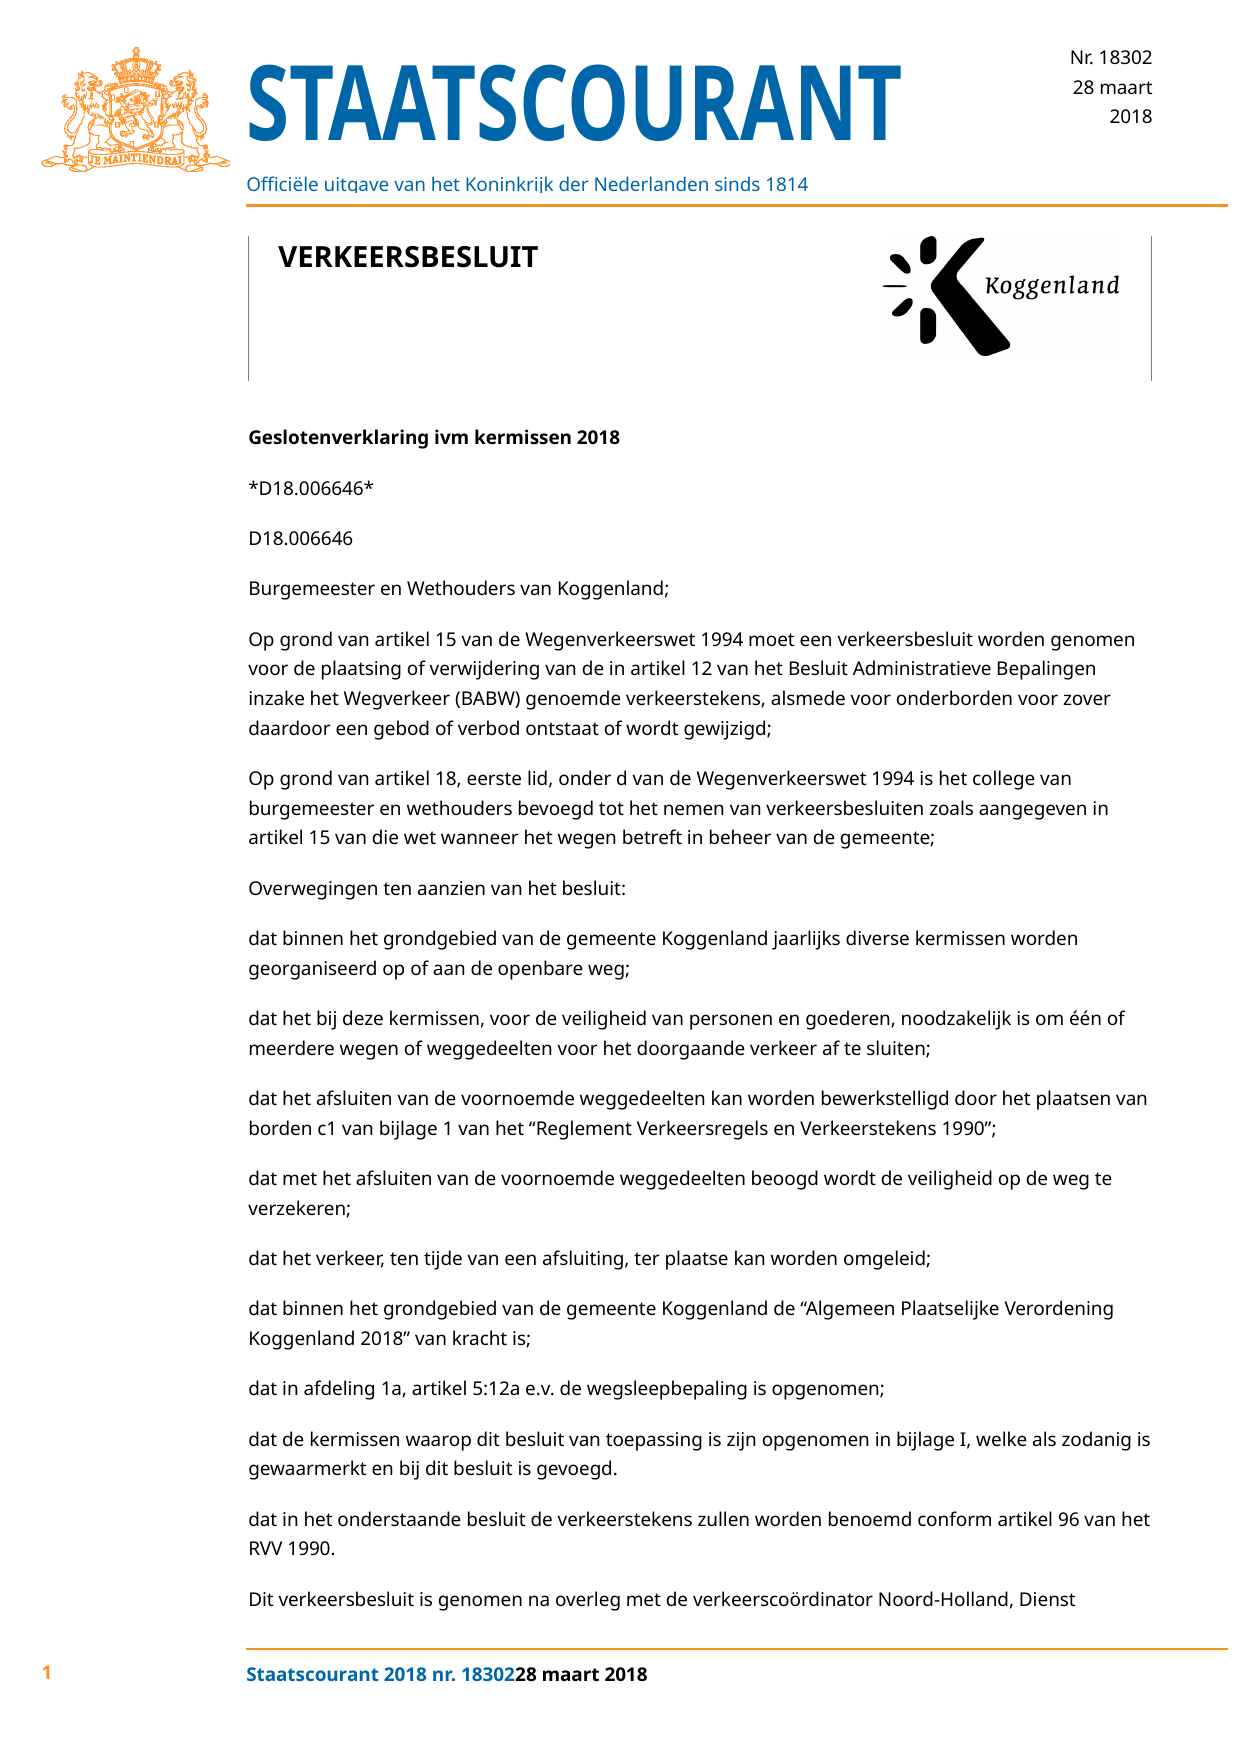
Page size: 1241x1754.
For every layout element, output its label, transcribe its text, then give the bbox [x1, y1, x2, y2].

table_header [850, 236, 1151, 381]
table_header VERKEERSBESLUIT [249, 236, 850, 381]
text Op grond van artikel 15 van de Wegenverkeerswet 1994 moet een verkeersbesluit worden genomen voor de plaatsing of verwijdering van de in artikel 12 van het Besluit Administratieve Bepalingen inzake het Wegverkeer (BABW) genoemde verkeerstekens, alsmede voor onderborden voor zover daardoor een gebod of verbod ontstaat of wordt gewijzigd; [248, 626, 1152, 741]
text dat met het afsluiten van de voornoemde weggedeelten beoogd wordt de veiligheid op de weg te verzekeren; [248, 1165, 1152, 1221]
text dat binnen het grondgebied van de gemeente Koggenland de “Algemeen Plaatselijke Verordening Koggenland 2018” van kracht is; [248, 1296, 1152, 1351]
text Dit verkeersbesluit is genomen na overleg met de verkeerscoördinator Noord-Holland, Dienst [248, 1586, 1152, 1612]
text dat het bij deze kermissen, voor de veiligheid van personen en goederen, noodzakelijk is om één of meerdere wegen of weggedeelten voor het doorgaande verkeer af te sluiten; [248, 1005, 1152, 1061]
text Burgemeester en Wethouders van Koggenland; [248, 576, 1152, 601]
text dat in het onderstaande besluit de verkeerstekens zullen worden benoemd conform artikel 96 van het RVV 1990. [248, 1506, 1152, 1561]
text dat de kermissen waarop dit besluit van toepassing is zijn opgenomen in bijlage I, welke als zodanig is gewaarmerkt en bij dit besluit is gevoegd. [248, 1426, 1152, 1481]
picture [41, 47, 231, 172]
text dat binnen het grondgebied van de gemeente Koggenland jaarlijks diverse kermissen worden georganiseerd op of aan de openbare weg; [248, 925, 1152, 981]
text dat het verkeer, ten tijde van een afsluiting, ter plaatse kan worden omgeleid; [248, 1245, 1152, 1271]
text dat in afdeling 1a, artikel 5:12a e.v. de wegsleepbepaling is opgenomen; [248, 1376, 1152, 1401]
picture [882, 236, 1119, 356]
text D18.006646 [248, 525, 1152, 551]
text Op grond van artikel 18, eerste lid, onder d van de Wegenverkeerswet 1994 is het college van burgemeester en wethouders bevoegd tot het nemen van verkeersbesluiten zoals aangegeven in artikel 15 van die wet wanneer het wegen betreft in beheer van de gemeente; [248, 765, 1152, 850]
text Geslotenverklaring ivm kermissen 2018 [248, 424, 1152, 450]
text *D18.006646* [248, 475, 1152, 501]
text dat het afsluiten van de voornoemde weggedeelten kan worden bewerkstelligd door het plaatsen van borden c1 van bijlage 1 van het “Reglement Verkeersregels en Verkeerstekens 1990”; [248, 1085, 1152, 1141]
text Overwegingen ten aanzien van het besluit: [248, 875, 1152, 901]
